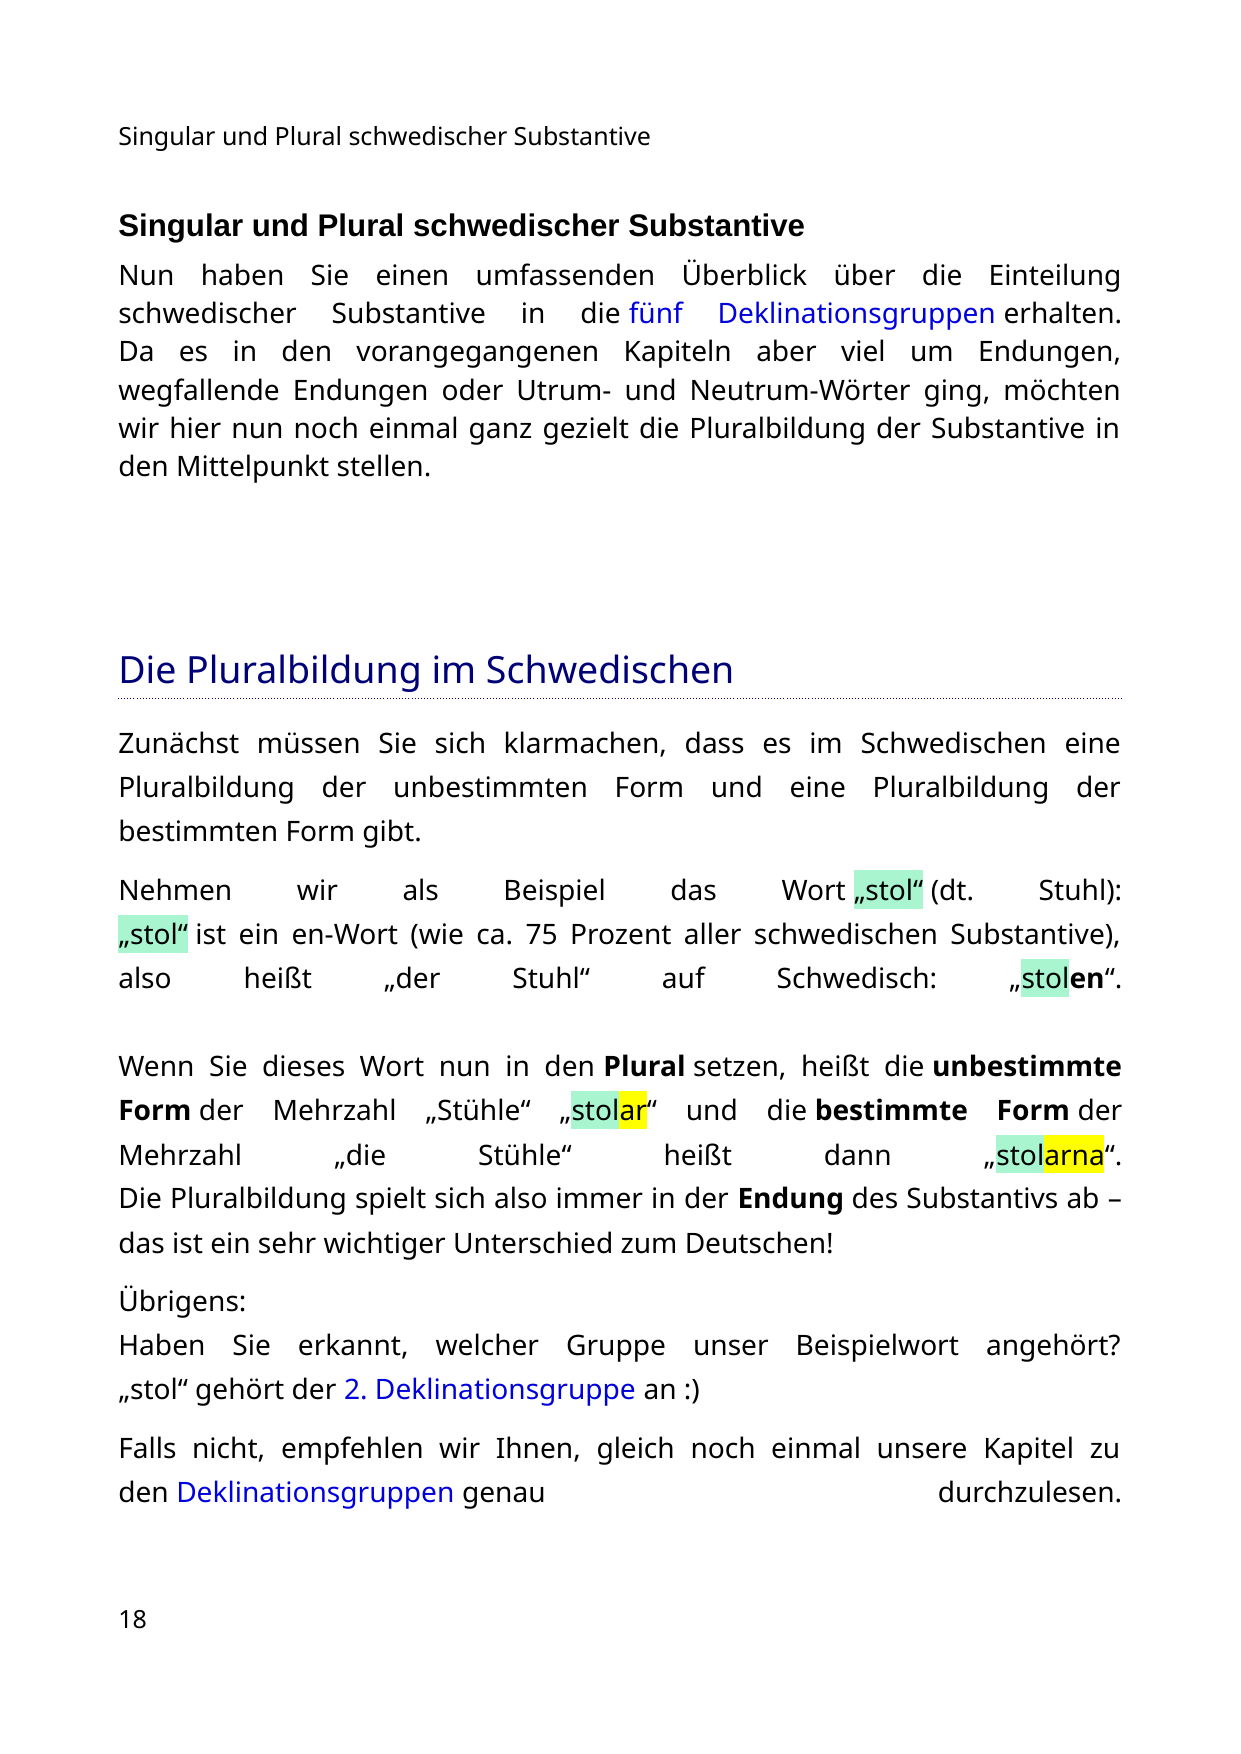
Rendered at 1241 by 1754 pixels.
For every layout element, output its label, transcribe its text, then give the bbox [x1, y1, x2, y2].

text Nun haben Sie einen umfassenden Überblick über die Einteilung schwedischer Substantive in die fünf Deklinationsgruppen erhalten. Da es in den vorangegangenen Kapiteln aber viel um Endungen, wegfallende Endungen oder Utrum- und Neutrum-Wörter ging, möchten wir hier nun noch einmal ganz gezielt die Pluralbildung der Substantive in den Mittelpunkt stellen. [118, 255, 1122, 485]
subtitle Singular und Plural schwedischer Substantive [118, 207, 1122, 243]
subtitle Die Pluralbildung im Schwedischen [118, 643, 1122, 698]
text Zunächst müssen Sie sich klarmachen, dass es im Schwedischen eine Pluralbildung der unbestimmten Form und eine Pluralbildung der bestimmten Form gibt. [118, 724, 1122, 850]
text Übrigens: Haben Sie erkannt, welcher Gruppe unser Beispielwort angehört? „stol“ gehört der 2. Deklinationsgruppe an :) [118, 1282, 1122, 1408]
text Nehmen wir als Beispiel das Wort „stol“ (dt. Stuhl): „stol“ ist ein en-Wort (wie ca. 75 Prozent aller schwedischen Substantive), also heißt „der Stuhl“ auf Schwedisch: „stolen“. Wenn Sie dieses Wort nun in den Plural setzen, heißt die unbestimmte Form der Mehrzahl „Stühle“ „stolar“ und die bestimmte Form der Mehrzahl „die Stühle“ heißt dann „stolarna“. Die Pluralbildung spielt sich also immer in der Endung des Substantivs ab – das ist ein sehr wichtiger Unterschied zum Deutschen! [118, 870, 1122, 1261]
text Falls nicht, empfehlen wir Ihnen, gleich noch einmal unsere Kapitel zu den Deklinationsgruppen genau durchzulesen. [118, 1428, 1122, 1511]
